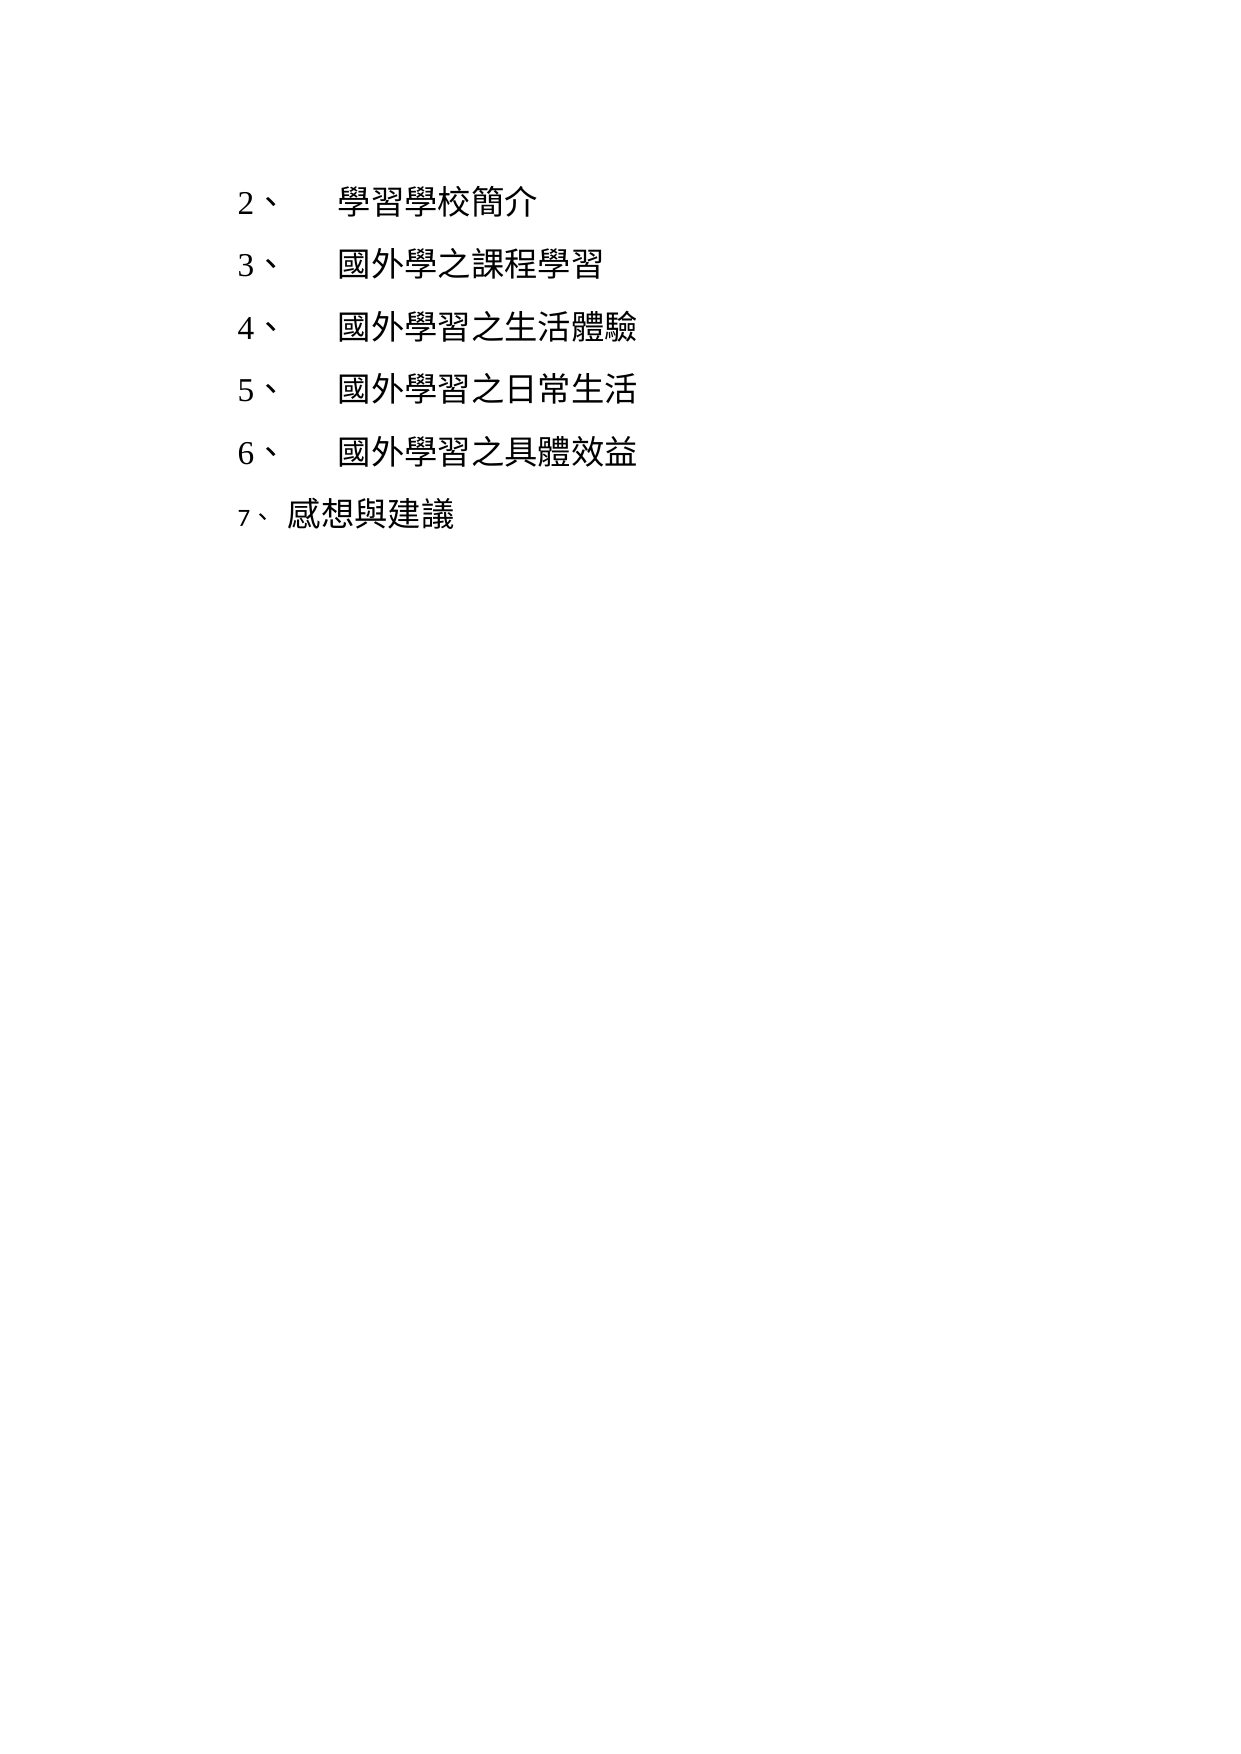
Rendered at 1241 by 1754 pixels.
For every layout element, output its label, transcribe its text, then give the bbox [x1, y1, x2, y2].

list 國外學習之具體效益 [237, 408, 1053, 471]
list 國外學之課程學習 [237, 221, 1053, 283]
list 國外學習之生活體驗 [237, 283, 1053, 346]
list 感想與建議 [237, 471, 1053, 533]
list 國外學習之日常生活 [237, 346, 1053, 408]
list 學習學校簡介 [237, 158, 1053, 221]
